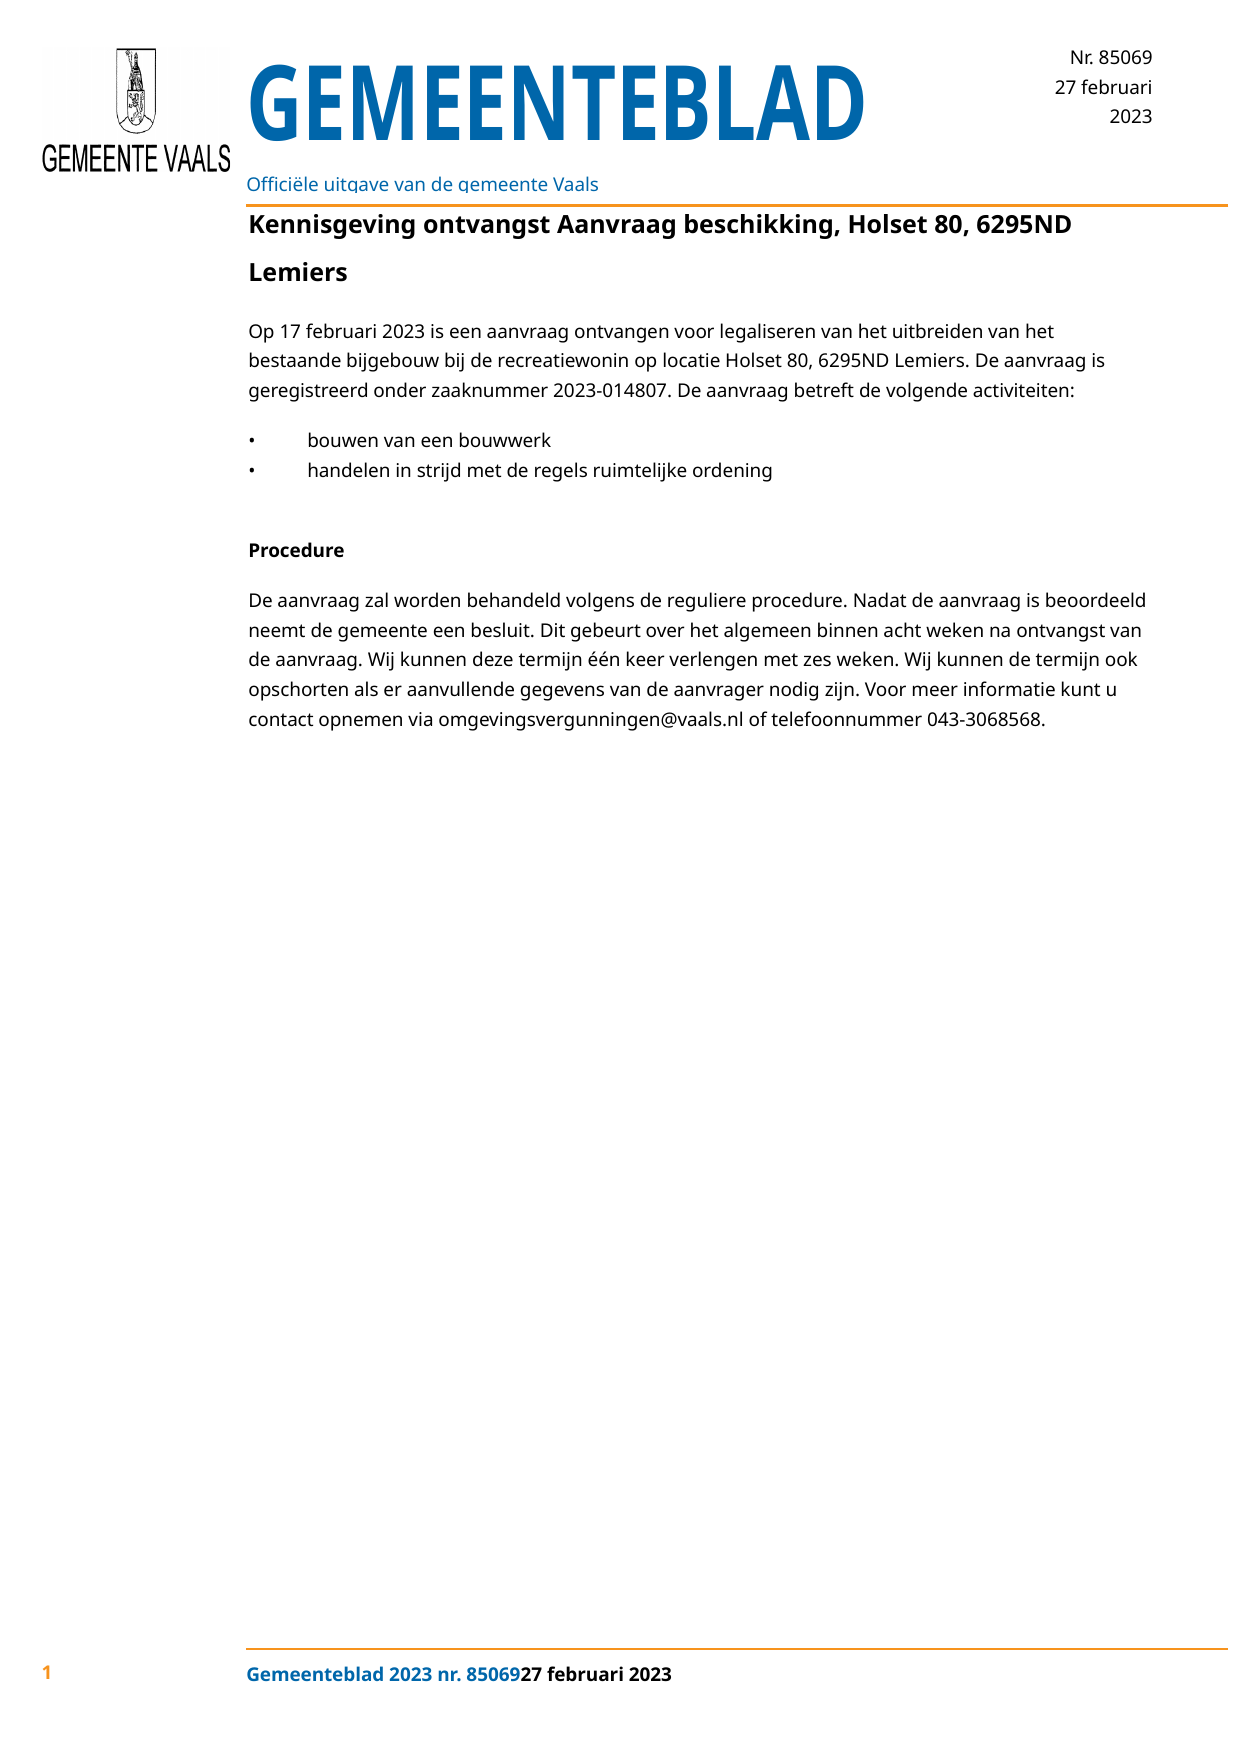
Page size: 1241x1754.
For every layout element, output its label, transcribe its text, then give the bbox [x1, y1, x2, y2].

text Procedure [248, 537, 1152, 563]
text Kennisgeving ontvangst Aanvraag beschikking, Holset 80, 6295ND Lemiers [248, 207, 1152, 288]
picture [41, 47, 231, 172]
list handelen in strijd met de regels ruimtelijke ordening [248, 457, 1152, 483]
text De aanvraag zal worden behandeld volgens de reguliere procedure. Nadat de aanvraag is beoordeeld neemt de gemeente een besluit. Dit gebeurt over het algemeen binnen acht weken na ontvangst van de aanvraag. Wij kunnen deze termijn één keer verlengen met zes weken. Wij kunnen de termijn ook opschorten als er aanvullende gegevens van de aanvrager nodig zijn. Voor meer informatie kunt u contact opnemen via omgevingsvergunningen@vaals.nl of telefoonnummer 043-3068568. [248, 587, 1152, 732]
list bouwen van een bouwwerk [248, 427, 1152, 453]
text Op 17 februari 2023 is een aanvraag ontvangen voor legaliseren van het uitbreiden van het bestaande bijgebouw bij de recreatiewonin op locatie Holset 80, 6295ND Lemiers. De aanvraag is geregistreerd onder zaaknummer 2023-014807. De aanvraag betreft de volgende activiteiten: [248, 318, 1152, 403]
